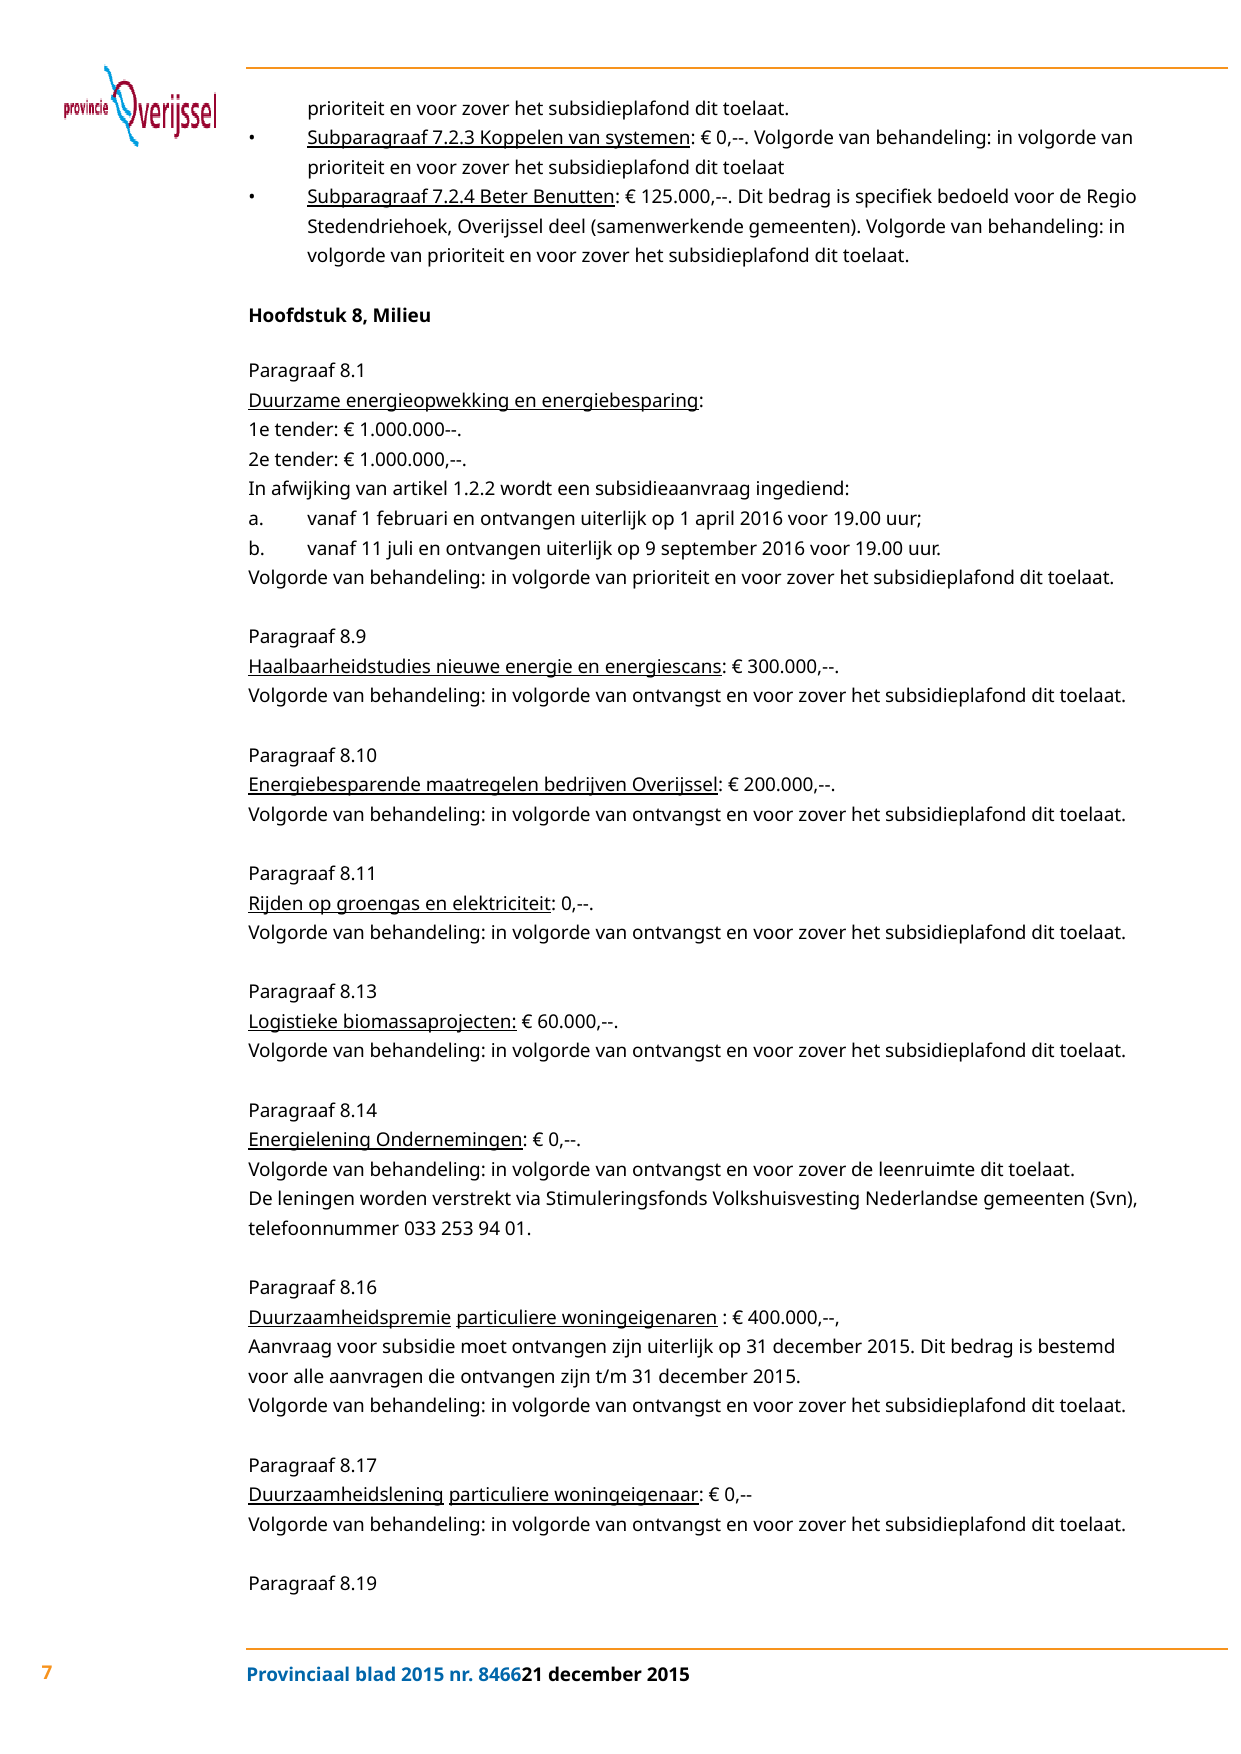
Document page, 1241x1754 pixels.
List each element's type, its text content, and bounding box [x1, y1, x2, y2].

text 1e tender: € 1.000.000--. [248, 416, 1152, 442]
text Duurzaamheidspremie particuliere woningeigenaren : € 400.000,--, [248, 1304, 1152, 1329]
text Haalbaarheidstudies nieuwe energie en energiescans: € 300.000,--. [248, 653, 1152, 679]
list vanaf 1 februari en ontvangen uiterlijk op 1 april 2016 voor 19.00 uur; [248, 505, 1152, 531]
text Volgorde van behandeling: in volgorde van ontvangst en voor zover het subsidieplafond dit toelaat. [248, 1511, 1152, 1537]
picture [41, 47, 231, 172]
text Volgorde van behandeling: in volgorde van ontvangst en voor zover het subsidieplafond dit toelaat. [248, 1038, 1152, 1063]
text In afwijking van artikel 1.2.2 wordt een subsidieaanvraag ingediend: [248, 476, 1152, 501]
text Logistieke biomassaprojecten: € 60.000,--. [248, 1008, 1152, 1034]
text Paragraaf 8.10 [248, 742, 1152, 767]
text Duurzaamheidslening particuliere woningeigenaar: € 0,-- [248, 1481, 1152, 1507]
text Energielening Ondernemingen: € 0,--. [248, 1126, 1152, 1152]
list Subparagraaf 7.2.3 Koppelen van systemen: € 0,--. Volgorde van behandeling: in volgorde van prioriteit en voor zover het subsidieplafond dit toelaat [248, 124, 1152, 180]
text Volgorde van behandeling: in volgorde van ontvangst en voor zover het subsidieplafond dit toelaat. [248, 683, 1152, 708]
text Paragraaf 8.17 [248, 1452, 1152, 1477]
text Paragraaf 8.14 [248, 1097, 1152, 1122]
text Volgorde van behandeling: in volgorde van ontvangst en voor zover de leenruimte dit toelaat. [248, 1156, 1152, 1182]
list Subparagraaf 7.2.4 Beter Benutten: € 125.000,--. Dit bedrag is specifiek bedoeld voor de Regio Stedendriehoek, Overijssel deel (samenwerkende gemeenten). Volgorde van behandeling: in volgorde van prioriteit en voor zover het subsidieplafond dit toelaat. [248, 183, 1152, 268]
text 2e tender: € 1.000.000,--. [248, 446, 1152, 472]
text Volgorde van behandeling: in volgorde van ontvangst en voor zover het subsidieplafond dit toelaat. [248, 919, 1152, 945]
text Paragraaf 8.13 [248, 978, 1152, 1004]
text De leningen worden verstrekt via Stimuleringsfonds Volkshuisvesting Nederlandse gemeenten (Svn), telefoonnummer 033 253 94 01. [248, 1186, 1152, 1241]
text Energiebesparende maatregelen bedrijven Overijssel: € 200.000,--. [248, 771, 1152, 797]
text Volgorde van behandeling: in volgorde van ontvangst en voor zover het subsidieplafond dit toelaat. [248, 801, 1152, 827]
text Duurzame energieopwekking en energiebesparing: [248, 387, 1152, 412]
text Paragraaf 8.16 [248, 1274, 1152, 1300]
text Paragraaf 8.1 [248, 357, 1152, 383]
text Volgorde van behandeling: in volgorde van ontvangst en voor zover het subsidieplafond dit toelaat. [248, 1393, 1152, 1418]
list vanaf 11 juli en ontvangen uiterlijk op 9 september 2016 voor 19.00 uur. [248, 535, 1152, 560]
text Rijden op groengas en elektriciteit: 0,--. [248, 890, 1152, 915]
text Paragraaf 8.9 [248, 623, 1152, 649]
text Volgorde van behandeling: in volgorde van prioriteit en voor zover het subsidieplafond dit toelaat. [248, 564, 1152, 590]
text Hoofdstuk 8, Milieu [248, 302, 1152, 328]
text Aanvraag voor subsidie moet ontvangen zijn uiterlijk op 31 december 2015. Dit bedrag is bestemd voor alle aanvragen die ontvangen zijn t/m 31 december 2015. [248, 1333, 1152, 1389]
list prioriteit en voor zover het subsidieplafond dit toelaat. [248, 95, 1152, 121]
text Paragraaf 8.11 [248, 860, 1152, 886]
text Paragraaf 8.19 [248, 1570, 1152, 1596]
